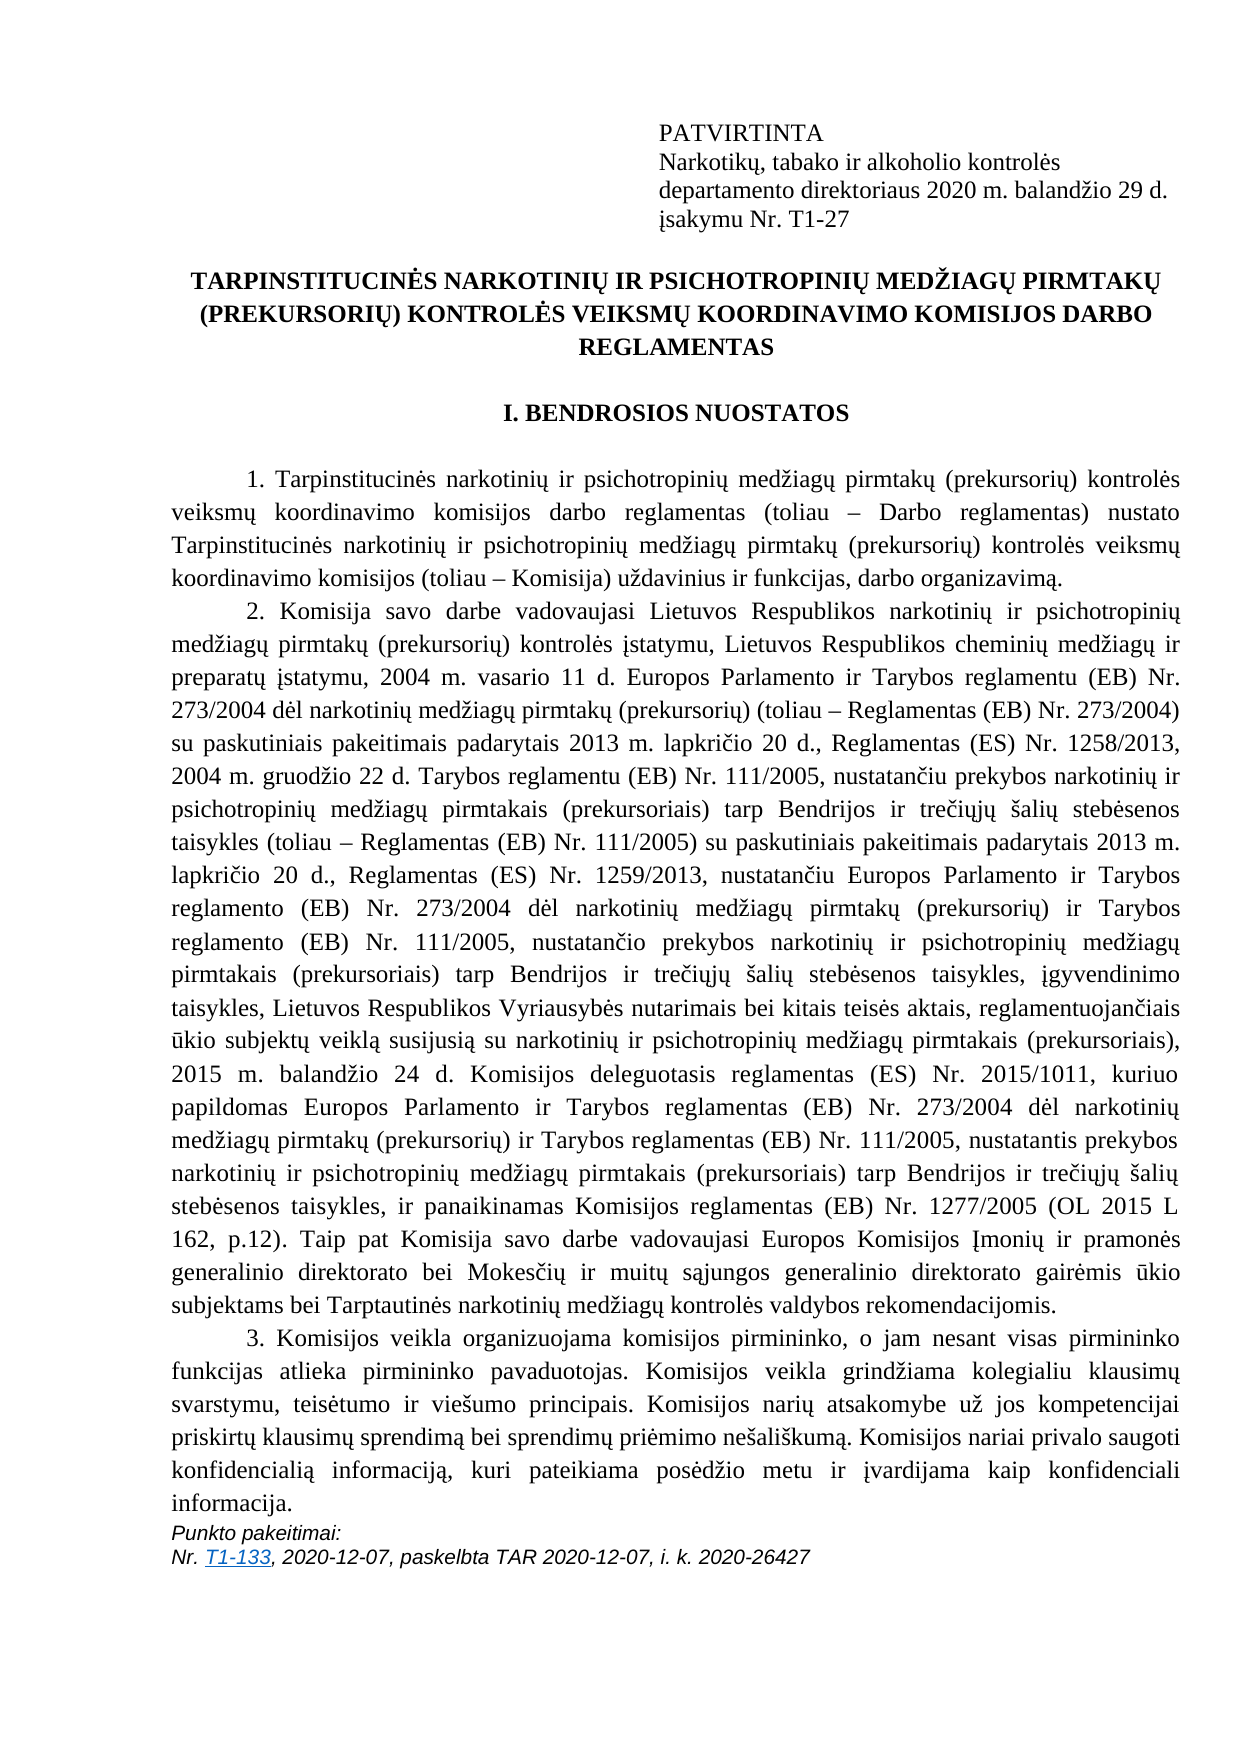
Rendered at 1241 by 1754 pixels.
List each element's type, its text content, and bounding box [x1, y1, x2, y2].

text departamento direktoriaus 2020 m. balandžio 29 d. [658, 176, 1181, 204]
text 1. Tarpinstitucinės narkotinių ir psichotropinių medžiagų pirmtakų (prekursorių) kontrolės veiksmų koordinavimo komisijos darbo reglamentas (toliau – Darbo reglamentas) nustato Tarpinstitucinės narkotinių ir psichotropinių medžiagų pirmtakų (prekursorių) kontrolės veiksmų koordinavimo komisijos (toliau – Komisija) uždavinius ir funkcijas, darbo organizavimą. [171, 464, 1181, 592]
text I. BENDROSIOS NUOSTATOS [171, 398, 1181, 427]
text 2. Komisija savo darbe vadovaujasi Lietuvos Respublikos narkotinių ir psichotropinių medžiagų pirmtakų (prekursorių) kontrolės įstatymu, Lietuvos Respublikos cheminių medžiagų ir preparatų įstatymu, 2004 m. vasario 11 d. Europos Parlamento ir Tarybos reglamentu (EB) Nr. 273/2004 dėl narkotinių medžiagų pirmtakų (prekursorių) (toliau – Reglamentas (EB) Nr. 273/2004) su paskutiniais pakeitimais padarytais 2013 m. lapkričio 20 d., Reglamentas (ES) Nr. 1258/2013, 2004 m. gruodžio 22 d. Tarybos reglamentu (EB) Nr. 111/2005, nustatančiu prekybos narkotinių ir psichotropinių medžiagų pirmtakais (prekursoriais) tarp Bendrijos ir trečiųjų šalių stebėsenos taisykles (toliau – Reglamentas (EB) Nr. 111/2005) su paskutiniais pakeitimais padarytais 2013 m. lapkričio 20 d., Reglamentas (ES) Nr. 1259/2013, nustatančiu Europos Parlamento ir Tarybos reglamento (EB) Nr. 273/2004 dėl narkotinių medžiagų pirmtakų (prekursorių) ir Tarybos reglamento (EB) Nr. 111/2005, nustatančio prekybos narkotinių ir psichotropinių medžiagų pirmtakais (prekursoriais) tarp Bendrijos ir trečiųjų šalių stebėsenos taisykles, įgyvendinimo taisykles, Lietuvos Respublikos Vyriausybės nutarimais bei kitais teisės aktais, reglamentuojančiais ūkio subjektų veiklą susijusią su narkotinių ir psichotropinių medžiagų pirmtakais (prekursoriais), 2015 m. balandžio 24 d. Komisijos deleguotasis reglamentas (ES) Nr. 2015/1011, kuriuo papildomas Europos Parlamento ir Tarybos reglamentas (EB) Nr. 273/2004 dėl narkotinių medžiagų pirmtakų (prekursorių) ir Tarybos reglamentas (EB) Nr. 111/2005, nustatantis prekybos narkotinių ir psichotropinių medžiagų pirmtakais (prekursoriais) tarp Bendrijos ir trečiųjų šalių stebėsenos taisykles, ir panaikinamas Komisijos reglamentas (EB) Nr. 1277/2005 (OL 2015 L 162, p.12). Taip pat Komisija savo darbe vadovaujasi Europos Komisijos Įmonių ir pramonės generalinio direktorato bei Mokesčių ir muitų sąjungos generalinio direktorato gairėmis ūkio subjektams bei Tarptautinės narkotinių medžiagų kontrolės valdybos rekomendacijomis. [171, 596, 1181, 1318]
text Nr. T1-133, 2020-12-07, paskelbta TAR 2020-12-07, i. k. 2020-26427 [171, 1545, 1181, 1569]
text įsakymu Nr. T1-27 [658, 204, 1181, 233]
text Punkto pakeitimai: [171, 1521, 1181, 1545]
text PATVIRTINTA [658, 118, 1181, 147]
text 3. Komisijos veikla organizuojama komisijos pirmininko, o jam nesant visas pirmininko funkcijas atlieka pirmininko pavaduotojas. Komisijos veikla grindžiama kolegialiu klausimų svarstymu, teisėtumo ir viešumo principais. Komisijos narių atsakomybe už jos kompetencijai priskirtų klausimų sprendimą bei sprendimų priėmimo nešališkumą. Komisijos nariai privalo saugoti konfidencialią informaciją, kuri pateikiama posėdžio metu ir įvardijama kaip konfidenciali informacija. [171, 1323, 1181, 1517]
text TARPINSTITUCINĖS NARKOTINIŲ IR PSICHOTROPINIŲ MEDŽIAGŲ PIRMTAKŲ (PREKURSORIŲ) KONTROLĖS VEIKSMŲ KOORDINAVIMO KOMISIJOS DARBO REGLAMENTAS [171, 266, 1181, 361]
text Narkotikų, tabako ir alkoholio kontrolės [658, 147, 1181, 176]
